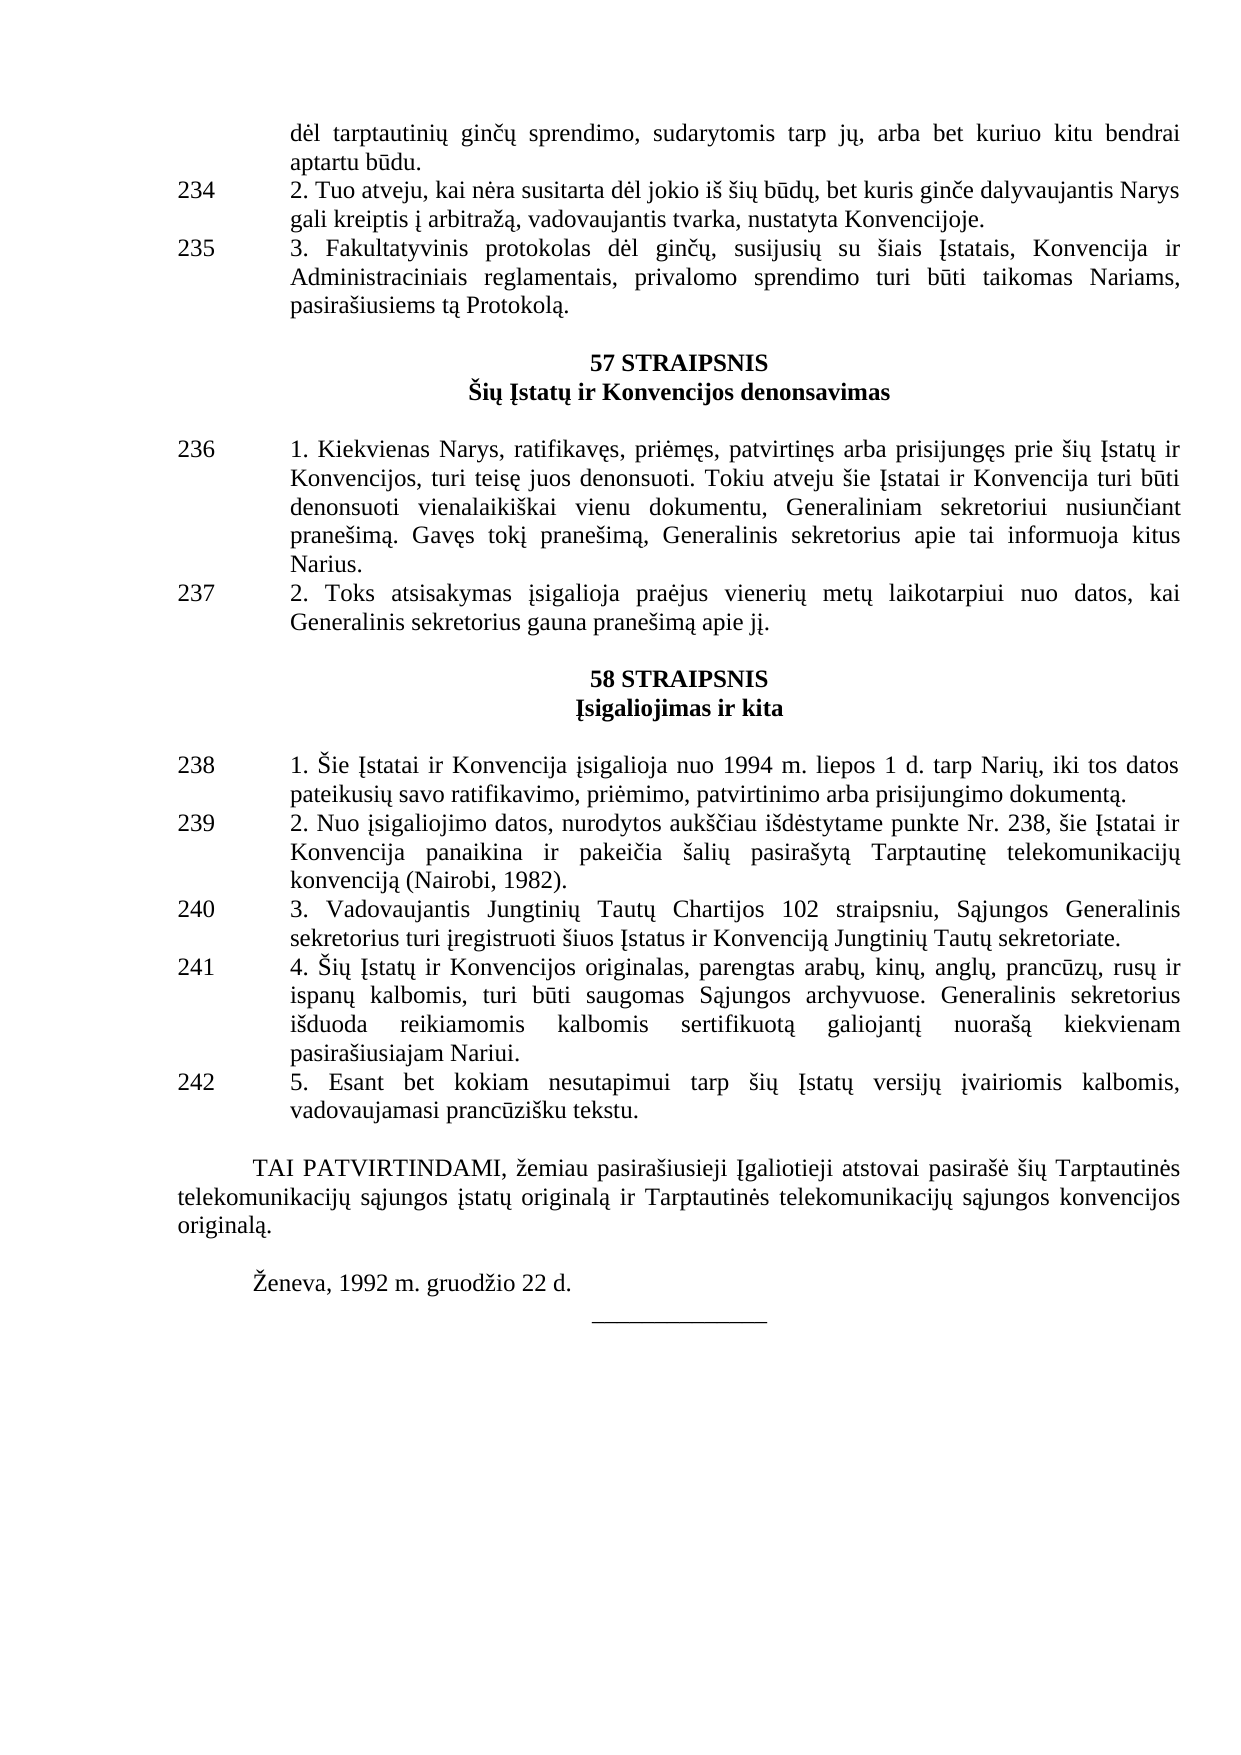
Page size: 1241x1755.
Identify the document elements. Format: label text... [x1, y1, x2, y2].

text 242 5. Esant bet kokiam nesutapimui tarp šių Įstatų versijų įvairiomis kalbomis, vadovaujamasi prancūzišku tekstu. [177, 1067, 1181, 1124]
text Ženeva, 1992 m. gruodžio 22 d. [177, 1268, 1181, 1297]
text 239 2. Nuo įsigaliojimo datos, nurodytos aukščiau išdėstytame punkte Nr. 238, šie Įstatai ir Konvencija panaikina ir pakeičia šalių pasirašytą Tarptautinę telekomunikacijų konvenciją (Nairobi, 1982). [177, 808, 1181, 894]
text 57 STRAIPSNIS [177, 348, 1181, 377]
text Šių Įstatų ir Konvencijos denonsavimas [177, 377, 1181, 406]
text 58 STRAIPSNIS [177, 664, 1181, 693]
text 237 2. Toks atsisakymas įsigalioja praėjus vienerių metų laikotarpiui nuo datos, kai Generalinis sekretorius gauna pranešimą apie jį. [177, 578, 1181, 636]
text dėl tarptautinių ginčų sprendimo, sudarytomis tarp jų, arba bet kuriuo kitu bendrai aptartu būdu. [177, 118, 1181, 176]
text 240 3. Vadovaujantis Jungtinių Tautų Chartijos 102 straipsniu, Sąjungos Generalinis sekretorius turi įregistruoti šiuos Įstatus ir Konvenciją Jungtinių Tautų sekretoriate. [177, 894, 1181, 952]
text 236 1. Kiekvienas Narys, ratifikavęs, priėmęs, patvirtinęs arba prisijungęs prie šių Įstatų ir Konvencijos, turi teisę juos denonsuoti. Tokiu atveju šie Įstatai ir Konvencija turi būti denonsuoti vienalaikiškai vienu dokumentu, Generaliniam sekretoriui nusiunčiant pranešimą. Gavęs tokį pranešimą, Generalinis sekretorius apie tai informuoja kitus Narius. [177, 434, 1181, 578]
text 235 3. Fakultatyvinis protokolas dėl ginčų, susijusių su šiais Įstatais, Konvencija ir Administraciniais reglamentais, privalomo sprendimo turi būti taikomas Nariams, pasirašiusiems tą Protokolą. [177, 233, 1181, 319]
text 241 4. Šių Įstatų ir Konvencijos originalas, parengtas arabų, kinų, anglų, prancūzų, rusų ir ispanų kalbomis, turi būti saugomas Sąjungos archyvuose. Generalinis sekretorius išduoda reikiamomis kalbomis sertifikuotą galiojantį nuorašą kiekvienam pasirašiusiajam Nariui. [177, 952, 1181, 1067]
text Įsigaliojimas ir kita [177, 693, 1181, 722]
text 238 1. Šie Įstatai ir Konvencija įsigalioja nuo 1994 m. liepos 1 d. tarp Narių, iki tos datos pateikusių savo ratifikavimo, priėmimo, patvirtinimo arba prisijungimo dokumentą. [177, 751, 1181, 808]
text 234 2. Tuo atveju, kai nėra susitarta dėl jokio iš šių būdų, bet kuris ginče dalyvaujantis Narys gali kreiptis į arbitražą, vadovaujantis tvarka, nustatyta Konvencijoje. [177, 176, 1181, 233]
text ______________ [177, 1297, 1181, 1326]
text TAI PATVIRTINDAMI, žemiau pasirašiusieji Įgaliotieji atstovai pasirašė šių Tarptautinės telekomunikacijų sąjungos įstatų originalą ir Tarptautinės telekomunikacijų sąjungos konvencijos originalą. [177, 1153, 1181, 1239]
